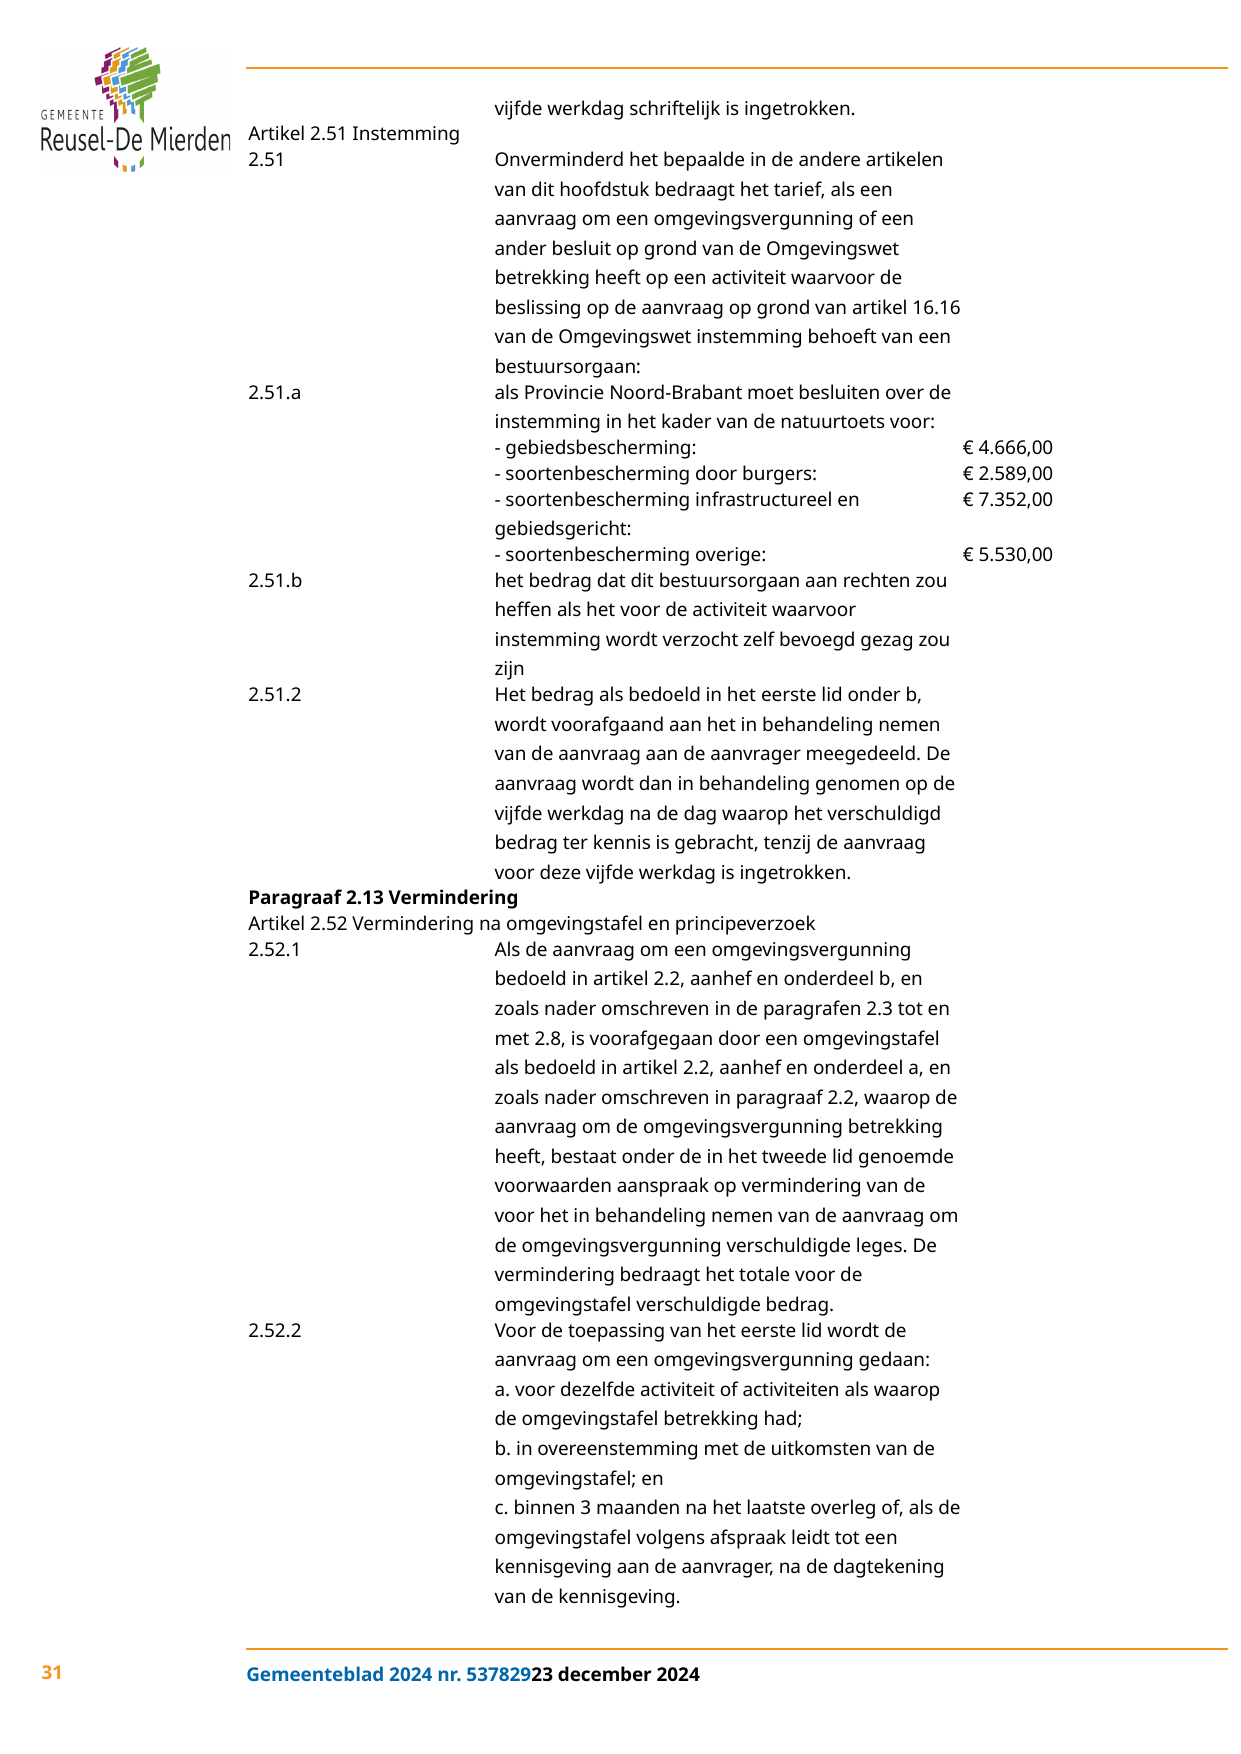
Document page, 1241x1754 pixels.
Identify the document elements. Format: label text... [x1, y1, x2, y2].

table_cell Artikel 2.52 Vermindering na omgevingstafel en principeverzoek [248, 910, 963, 936]
table_cell 2.51.b [248, 567, 494, 681]
table_cell 2.52.2 [248, 1317, 494, 1609]
table_cell het bedrag dat dit bestuursorgaan aan rechten zou heffen als het voor de activiteit waarvoor instemming wordt verzocht zelf bevoegd gezag zou zijn [494, 567, 963, 681]
table_cell € 5.530,00 [963, 541, 1152, 567]
table_cell Het bedrag als bedoeld in het eerste lid onder b, wordt voorafgaand aan het in behandeling nemen van de aanvraag aan de aanvrager meegedeeld. De aanvraag wordt dan in behandeling genomen op de vijfde werkdag na de dag waarop het verschuldigd bedrag ter kennis is gebracht, tenzij de aanvraag voor deze vijfde werkdag is ingetrokken. [494, 681, 963, 884]
table_cell [963, 910, 1152, 936]
table_cell 2.51.2 [248, 681, 494, 884]
table_cell Als de aanvraag om een omgevingsvergunning bedoeld in artikel 2.2, aanhef en onderdeel b, en zoals nader omschreven in de paragrafen 2.3 tot en met 2.8, is voorafgegaan door een omgevingstafel als bedoeld in artikel 2.2, aanhef en onderdeel a, en zoals nader omschreven in paragraaf 2.2, waarop de aanvraag om de omgevingsvergunning betrekking heeft, bestaat onder de in het tweede lid genoemde voorwaarden aanspraak op vermindering van de voor het in behandeling nemen van de aanvraag om de omgevingsvergunning verschuldigde leges. De vermindering bedraagt het totale voor de omgevingstafel verschuldigde bedrag. [494, 936, 963, 1317]
table_cell [963, 936, 1152, 1317]
table_cell Voor de toepassing van het eerste lid wordt de aanvraag om een omgevingsvergunning gedaan: a. voor dezelfde activiteit of activiteiten als waarop de omgevingstafel betrekking had; b. in overeenstemming met de uitkomsten van de omgevingstafel; en c. binnen 3 maanden na het laatste overleg of, als de omgevingstafel volgens afspraak leidt tot een kennisgeving aan de aanvrager, na de dagtekening van de kennisgeving. [494, 1317, 963, 1609]
table_cell [248, 541, 494, 567]
table_cell € 7.352,00 [963, 486, 1152, 541]
table_cell [963, 885, 1152, 910]
table_cell [248, 486, 494, 541]
picture [41, 47, 231, 172]
table_cell € 4.666,00 [963, 434, 1152, 460]
table_cell [248, 434, 494, 460]
table_cell [963, 1317, 1152, 1609]
table_cell Onverminderd het bepaalde in de andere artikelen van dit hoofdstuk bedraagt het tarief, als een aanvraag om een omgevingsvergunning of een ander besluit op grond van de Omgevingswet betrekking heeft op een activiteit waarvoor de beslissing op de aanvraag op grond van artikel 16.16 van de Omgevingswet instemming behoeft van een bestuursorgaan: [494, 146, 963, 379]
table_cell [963, 681, 1152, 884]
table_cell [963, 121, 1152, 146]
table_cell [248, 460, 494, 486]
table_cell [963, 146, 1152, 379]
table_cell - gebiedsbescherming: [494, 434, 963, 460]
table_cell [248, 95, 494, 121]
table_cell 2.52.1 [248, 936, 494, 1317]
table_cell - soortenbescherming infrastructureel en gebiedsgericht: [494, 486, 963, 541]
table_cell als Provincie Noord-Brabant moet besluiten over de instemming in het kader van de natuurtoets voor: [494, 379, 963, 434]
table_cell [963, 95, 1152, 121]
table_cell € 2.589,00 [963, 460, 1152, 486]
table_cell Paragraaf 2.13 Vermindering [248, 885, 963, 910]
table_cell Artikel 2.51 Instemming [248, 121, 963, 146]
table_cell vijfde werkdag schriftelijk is ingetrokken. [494, 95, 963, 121]
table_cell 2.51 [248, 146, 494, 379]
table_cell [963, 567, 1152, 681]
table_cell 2.51.a [248, 379, 494, 434]
table_cell [963, 379, 1152, 434]
table_cell - soortenbescherming overige: [494, 541, 963, 567]
table_cell - soortenbescherming door burgers: [494, 460, 963, 486]
